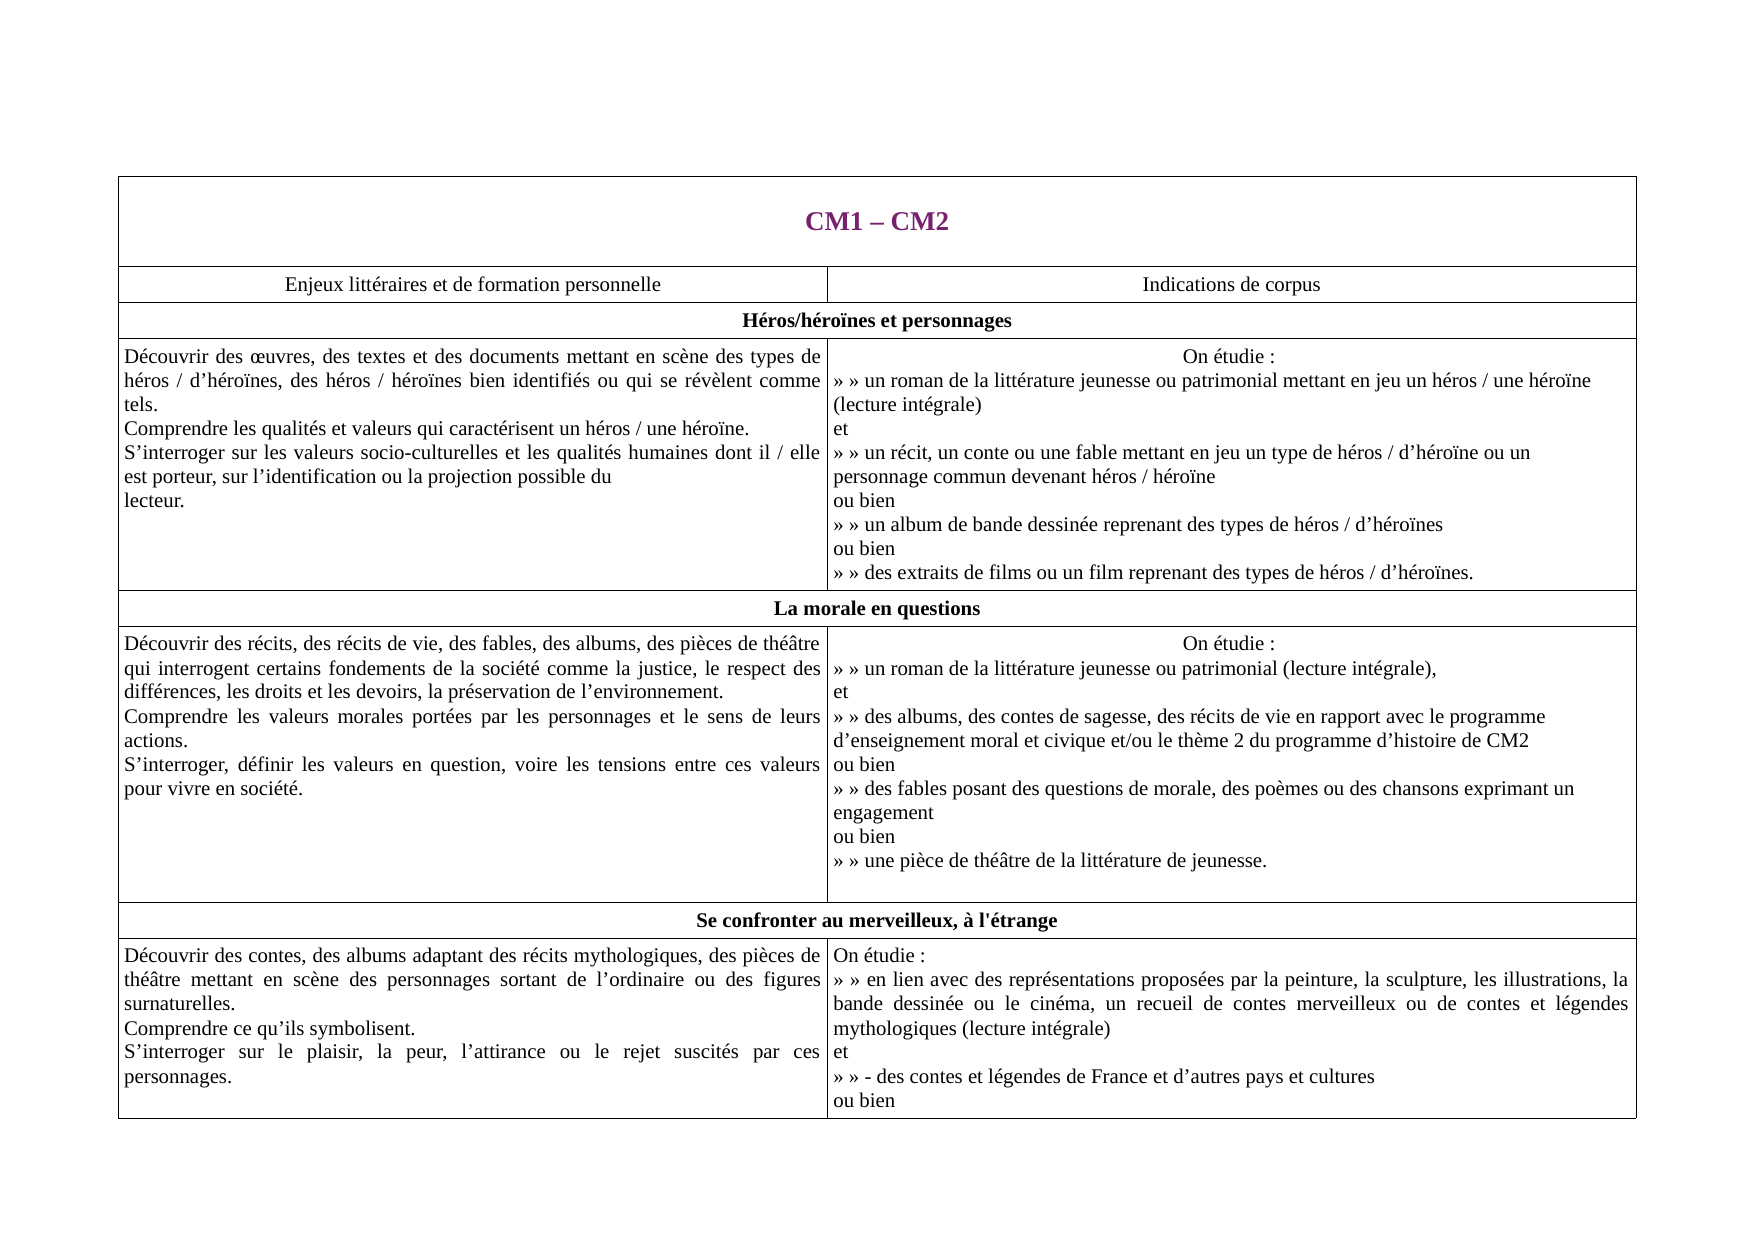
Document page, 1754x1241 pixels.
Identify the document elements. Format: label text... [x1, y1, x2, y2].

table_cell On étudie : » » en lien avec des représentations proposées par la peinture, la sculpture, les illustrations, la bande dessinée ou le cinéma, un recueil de contes merveilleux ou de contes et légendes mythologiques (lecture intégrale) et » » - des contes et légendes de France et d’autres pays et cultures ou bien [828, 939, 1636, 1117]
table_header CM1 – CM2 [119, 177, 1636, 266]
table_cell Se confronter au merveilleux, à l'étrange [119, 903, 1636, 937]
table_cell Indications de corpus [828, 267, 1636, 302]
table_cell Découvrir des œuvres, des textes et des documents mettant en scène des types de héros / d’héroïnes, des héros / héroïnes bien identifiés ou qui se révèlent comme tels. Comprendre les qualités et valeurs qui caractérisent un héros / une héroïne. S’interroger sur les valeurs socio-culturelles et les qualités humaines dont il / elle est porteur, sur l’identification ou la projection possible du lecteur. [119, 339, 827, 590]
table_cell Découvrir des contes, des albums adaptant des récits mythologiques, des pièces de théâtre mettant en scène des personnages sortant de l’ordinaire ou des figures surnaturelles. Comprendre ce qu’ils symbolisent. S’interroger sur le plaisir, la peur, l’attirance ou le rejet suscités par ces personnages. [119, 939, 827, 1117]
table_cell La morale en questions [119, 591, 1636, 626]
table_cell Enjeux littéraires et de formation personnelle [119, 267, 827, 302]
table_cell Découvrir des récits, des récits de vie, des fables, des albums, des pièces de théâtre qui interrogent certains fondements de la société comme la justice, le respect des différences, les droits et les devoirs, la préservation de l’environnement. Comprendre les valeurs morales portées par les personnages et le sens de leurs actions. S’interroger, définir les valeurs en question, voire les tensions entre ces valeurs pour vivre en société. [119, 627, 827, 902]
table_cell On étudie : » » un roman de la littérature jeunesse ou patrimonial mettant en jeu un héros / une héroïne (lecture intégrale) et » » un récit, un conte ou une fable mettant en jeu un type de héros / d’héroïne ou un personnage commun devenant héros / héroïne ou bien » » un album de bande dessinée reprenant des types de héros / d’héroïnes ou bien » » des extraits de films ou un film reprenant des types de héros / d’héroïnes. [828, 339, 1636, 590]
table_cell On étudie : » » un roman de la littérature jeunesse ou patrimonial (lecture intégrale), et » » des albums, des contes de sagesse, des récits de vie en rapport avec le programme d’enseignement moral et civique et/ou le thème 2 du programme d’histoire de CM2 ou bien » » des fables posant des questions de morale, des poèmes ou des chansons exprimant un engagement ou bien » » une pièce de théâtre de la littérature de jeunesse. [828, 627, 1636, 902]
table_cell Héros/héroïnes et personnages [119, 303, 1636, 338]
